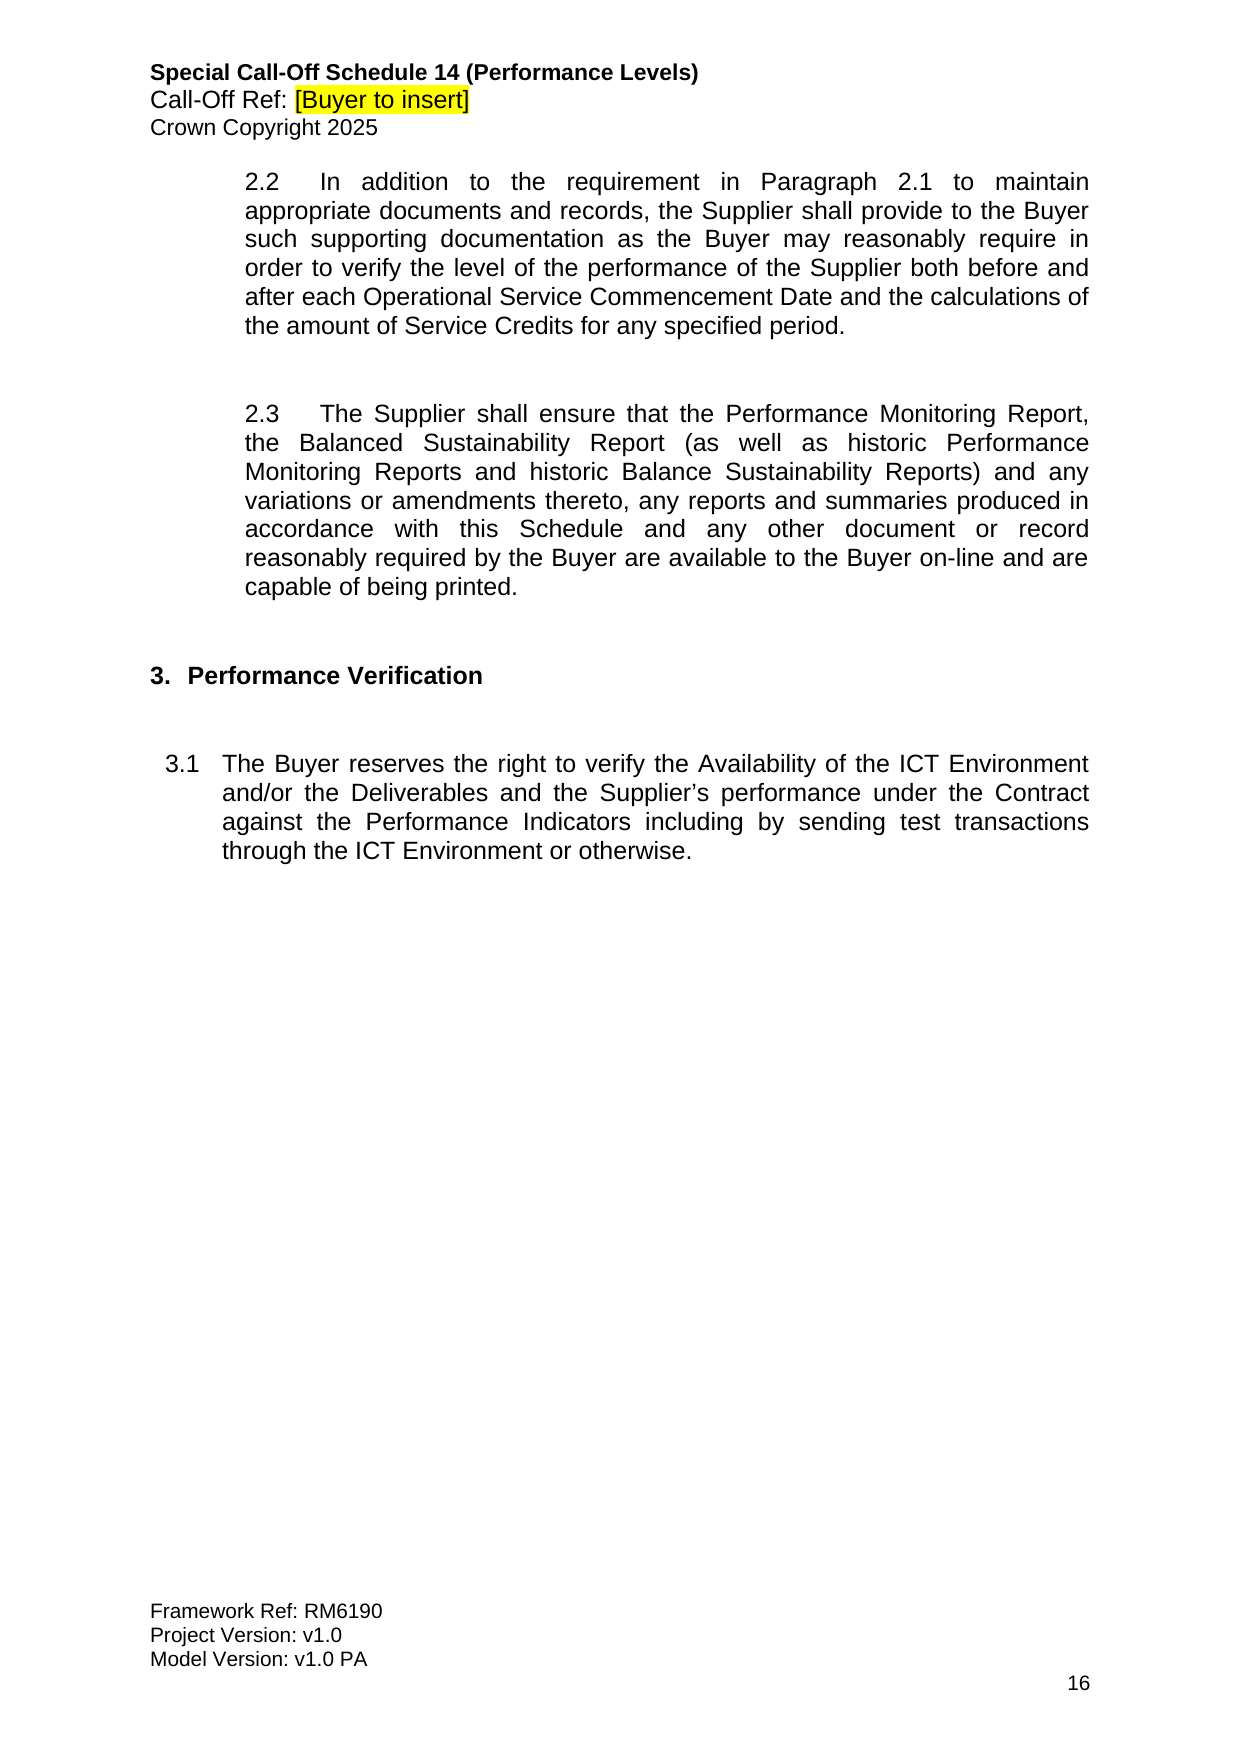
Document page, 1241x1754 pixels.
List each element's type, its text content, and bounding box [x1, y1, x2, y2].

list The Buyer reserves the right to verify the Availability of the ICT Environment and/or the Deliverables and the Supplier’s performance under the Contract against the Performance Indicators including by sending test transactions through the ICT Environment or otherwise. [165, 749, 1091, 864]
list The Supplier shall ensure that the Performance Monitoring Report, the Balanced Sustainability Report (as well as historic Performance Monitoring Reports and historic Balance Sustainability Reports) and any variations or amendments thereto, any reports and summaries produced in accordance with this Schedule and any other document or record reasonably required by the Buyer are available to the Buyer on-line and are capable of being printed. [244, 399, 1091, 601]
list Performance Verification [150, 661, 1091, 689]
list In addition to the requirement in Paragraph 2.1 to maintain appropriate documents and records, the Supplier shall provide to the Buyer such supporting documentation as the Buyer may reasonably require in order to verify the level of the performance of the Supplier both before and after each Operational Service Commencement Date and the calculations of the amount of Service Credits for any specified period. [244, 167, 1091, 339]
